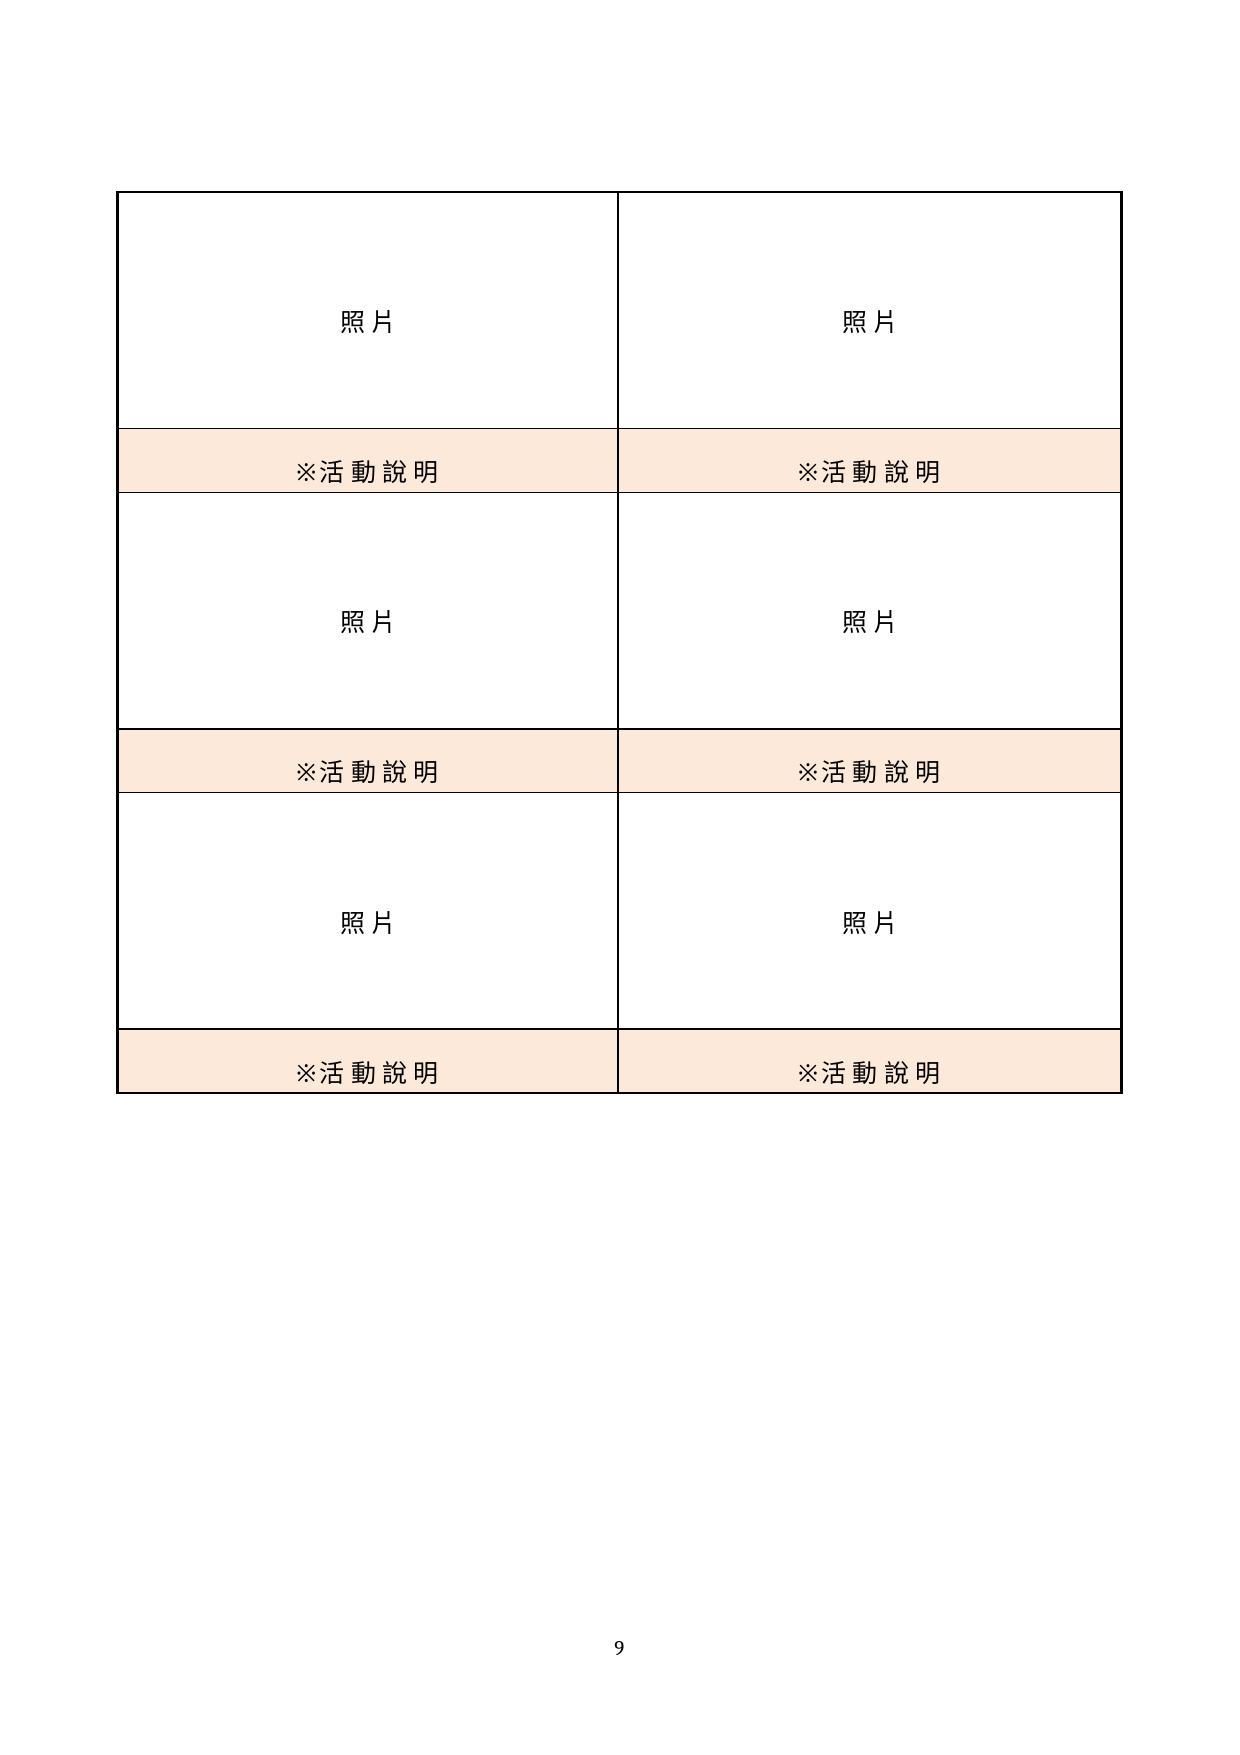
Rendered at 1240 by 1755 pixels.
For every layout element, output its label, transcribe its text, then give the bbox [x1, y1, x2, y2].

table_cell ※活動說明 [119, 429, 617, 492]
table_cell 照片 [619, 193, 1120, 427]
table_cell ※活動說明 [619, 1030, 1120, 1092]
table_cell 照片 [119, 493, 617, 728]
table_cell 照片 [119, 793, 617, 1028]
table_cell ※活動說明 [619, 730, 1120, 792]
table_cell 照片 [619, 793, 1120, 1028]
table_cell ※活動說明 [119, 1030, 617, 1092]
table_cell 照片 [119, 193, 617, 427]
table_cell 照片 [619, 493, 1120, 728]
table_cell ※活動說明 [119, 730, 617, 792]
table_cell ※活動說明 [619, 429, 1120, 492]
